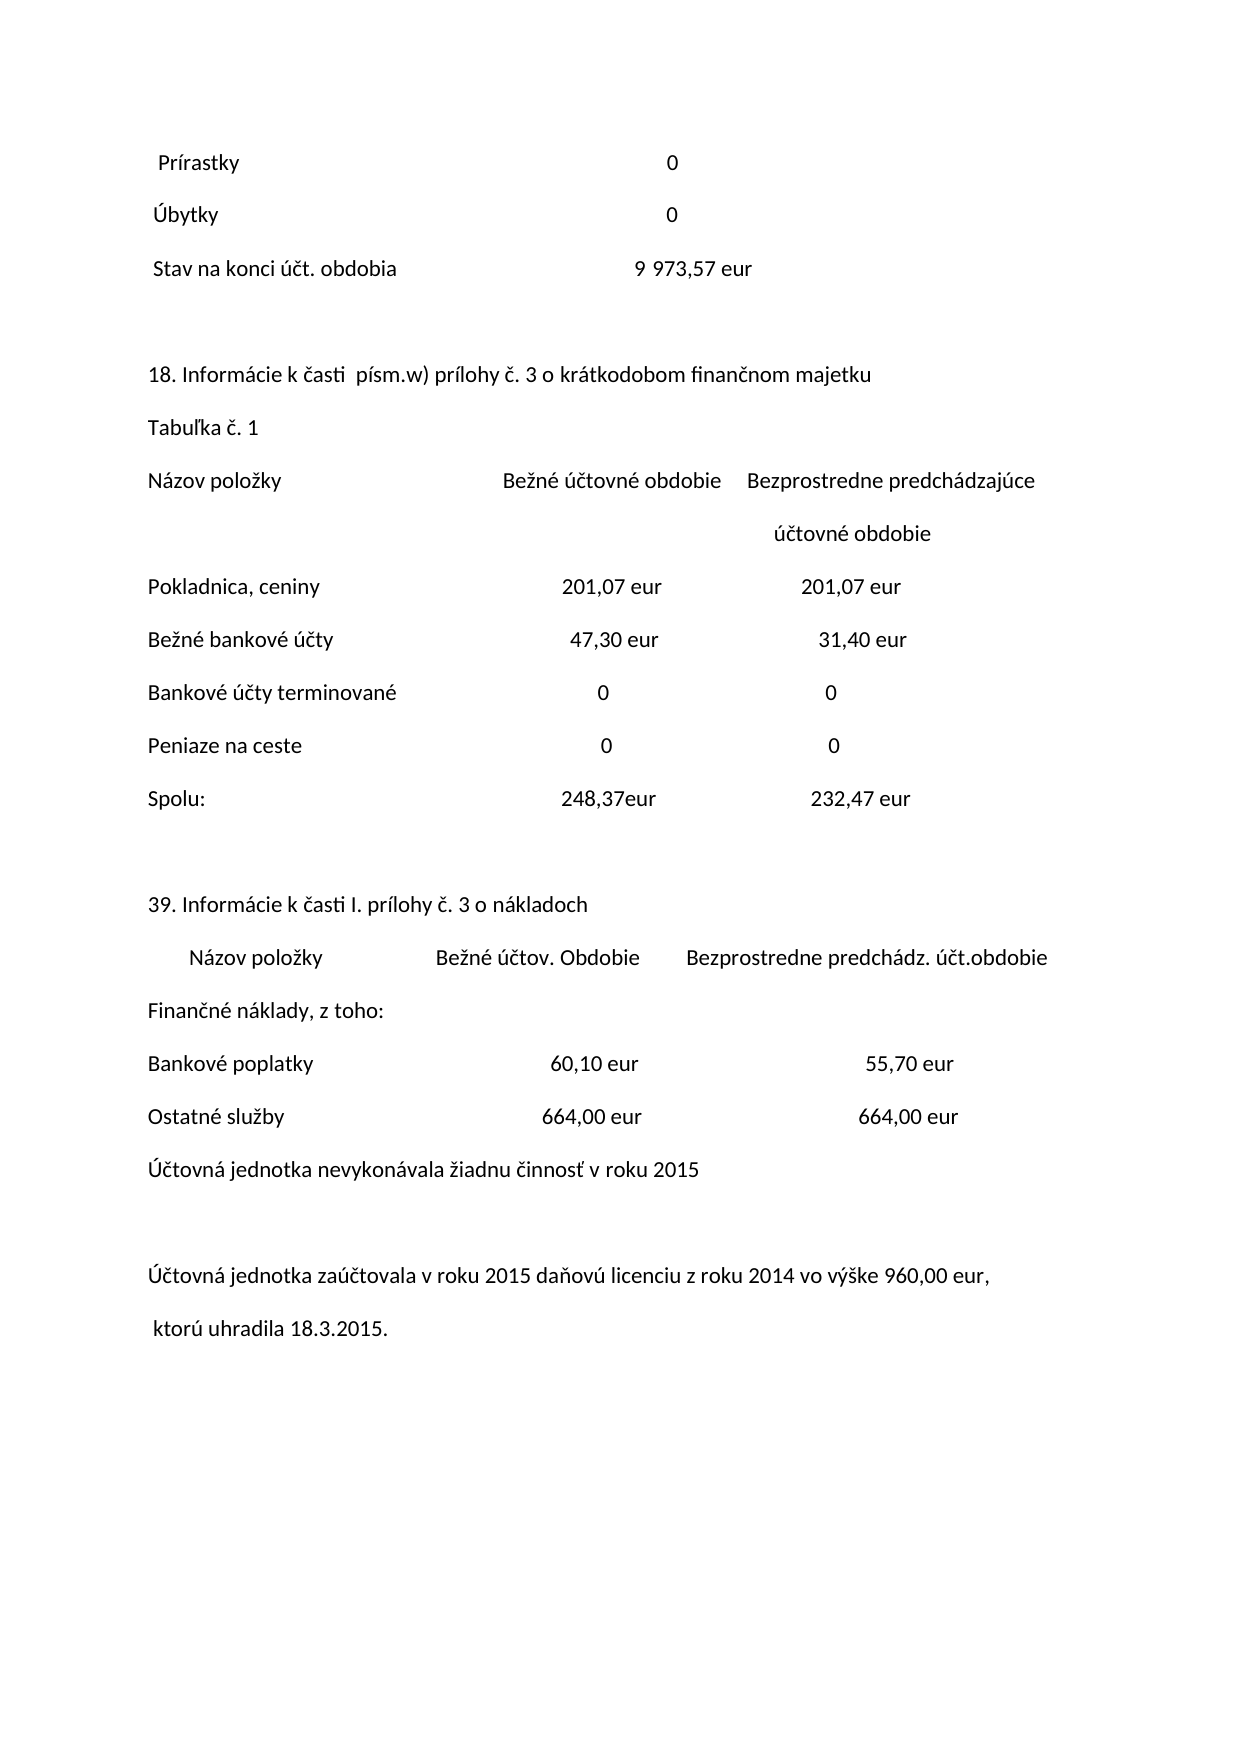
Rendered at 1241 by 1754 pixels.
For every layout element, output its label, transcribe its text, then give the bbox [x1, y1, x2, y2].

text 39. Informácie k časti I. prílohy č. 3 o nákladoch [148, 890, 1093, 918]
text Účtovná jednotka nevykonávala žiadnu činnosť v roku 2015 [148, 1155, 1093, 1183]
text Spolu: 248,37eur 232,47 eur [148, 784, 1093, 812]
text Tabuľka č. 1 [148, 413, 1093, 441]
text Bankové účty terminované 0 0 [148, 678, 1093, 706]
text Pokladnica, ceniny 201,07 eur 201,07 eur [148, 572, 1093, 600]
text 18. Informácie k časti písm.w) prílohy č. 3 o krátkodobom finančnom majetku [148, 360, 1093, 388]
text Peniaze na ceste 0 0 [148, 731, 1093, 759]
text Účtovná jednotka zaúčtovala v roku 2015 daňovú licenciu z roku 2014 vo výške 960,00 eur, [148, 1261, 1093, 1289]
text ktorú uhradila 18.3.2015. [148, 1314, 1093, 1342]
text Názov položky Bežné účtov. Obdobie Bezprostredne predchádz. účt.obdobie [148, 943, 1093, 971]
text Názov položky Bežné účtovné obdobie Bezprostredne predchádzajúce [148, 466, 1093, 494]
text účtovné obdobie [148, 519, 1093, 547]
text Prírastky 0 [148, 148, 1093, 176]
text Finančné náklady, z toho: [148, 996, 1093, 1024]
text Bankové poplatky 60,10 eur 55,70 eur [148, 1049, 1093, 1077]
text Stav na konci účt. obdobia 9 973,57 eur [148, 254, 1093, 282]
text Úbytky 0 [148, 201, 1093, 229]
text Bežné bankové účty 47,30 eur 31,40 eur [148, 625, 1093, 653]
text Ostatné služby 664,00 eur 664,00 eur [148, 1102, 1093, 1130]
